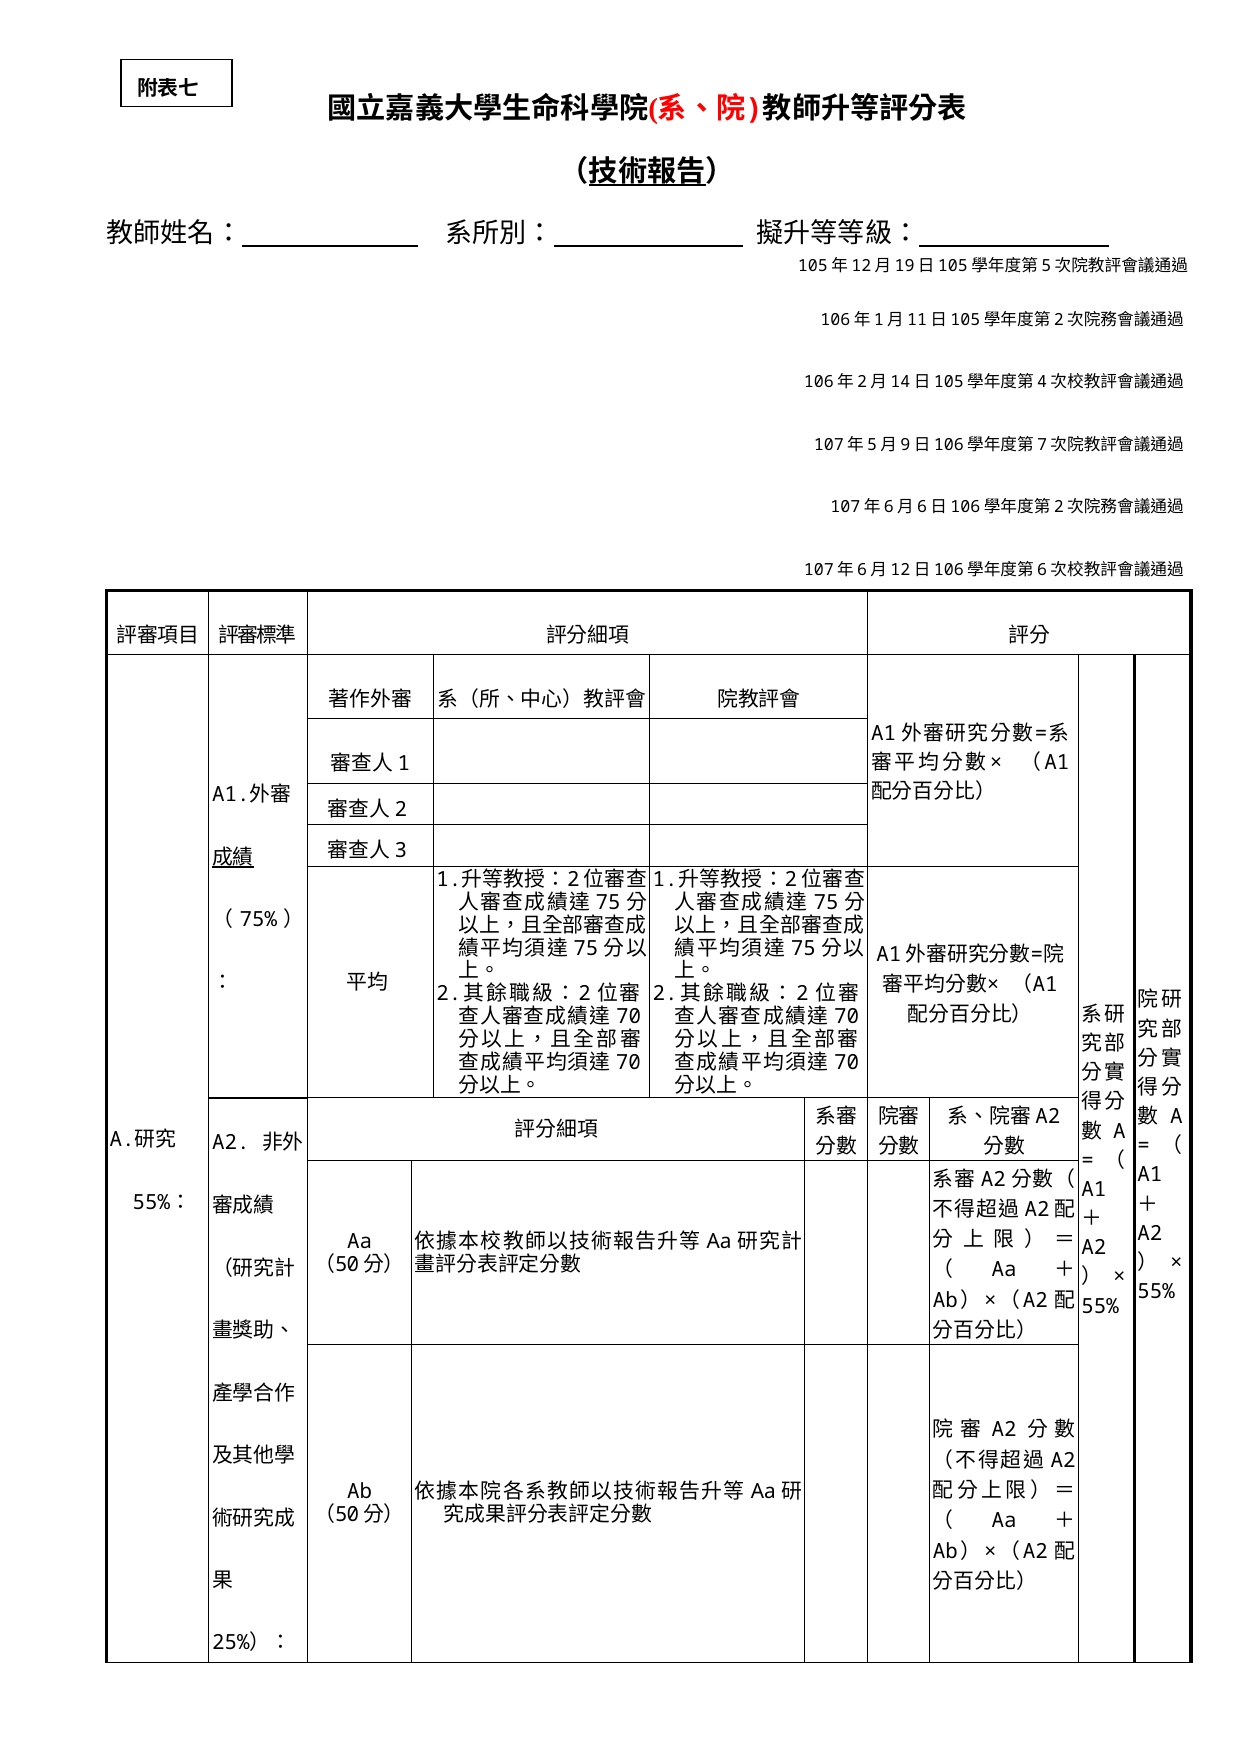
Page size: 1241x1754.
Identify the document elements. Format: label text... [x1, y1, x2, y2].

text 107年6月6日106學年度第2次院務會議通過 [106, 464, 1183, 526]
table_cell A.研究 55%： [108, 655, 208, 1662]
table_cell [434, 825, 649, 866]
table_header 評分 [868, 592, 1189, 654]
table_cell 依據本院各系教師以技術報告升等Aa研究成果評分表評定分數 [412, 1345, 804, 1662]
table_cell 依據本校教師以技術報告升等Aa研究計畫評分表評定分數 [412, 1161, 804, 1343]
table_cell [805, 1161, 867, 1343]
table_header 評審項目 [108, 592, 208, 654]
text 國立嘉義大學生命科學院(系、院)教師升等評分表 （技術報告） [122, 60, 231, 106]
table_cell 院審A2分數（不得超過A2配分上限）＝（Aa＋Ab）×（A2配分百分比） [930, 1345, 1078, 1662]
table_cell 系（所、中心）教評會 [434, 655, 649, 718]
text 106年2月14日105學年度第4次校教評會議通過 [106, 339, 1183, 401]
table_cell A1外審研究分數=系審平均分數× （A1配分百分比） [868, 655, 1078, 866]
text 107年5月9日106學年度第7次院教評會議通過 [106, 401, 1183, 464]
table_cell A2. 非外審成績（研究計畫獎助、產學合作及其他學術研究成果25%）： [209, 1099, 307, 1662]
table_cell 評分細項 [308, 1098, 804, 1160]
table_cell Ab （50分） [308, 1345, 411, 1662]
text 附表七 [137, 78, 216, 98]
table_cell 審查人2 [308, 784, 433, 824]
table_cell 系審A2分數（不得超過A2配分上限）＝（Aa＋Ab）×（A2配分百分比） [930, 1161, 1078, 1343]
table_cell A1外審研究分數=院審平均分數× （A1配分百分比） [868, 867, 1078, 1097]
table_cell 院研究部分實得分數A =（A1＋A2）×55% [1136, 655, 1189, 1662]
table_cell A1.外審成績 （75%）： [209, 655, 307, 1097]
table_cell 審查人1 [308, 719, 433, 782]
table_cell 系審分數 [805, 1098, 867, 1160]
table_cell [868, 1161, 929, 1343]
text 105年12月19日105學年度第5次院教評會議通過 [106, 252, 1188, 276]
table_cell 著作外審 [308, 655, 433, 718]
text 教師姓名： 系所別： 擬升等等級： [106, 189, 1188, 252]
table_cell 院審分數 [868, 1098, 929, 1160]
table_header 評審標準 [209, 592, 307, 654]
table_cell [434, 719, 649, 782]
table_cell 院教評會 [650, 655, 867, 718]
table_cell Aa （50分） [308, 1161, 411, 1343]
table_cell 1.升等教授：2位審查人審查成績達75分以上，且全部審查成績平均須達75分以上。 2.其餘職級：2位審查人審查成績達70分以上，且全部審查成績平均須達70分以上。 [434, 867, 649, 1097]
table_cell [805, 1345, 867, 1662]
table_cell [650, 719, 867, 782]
table_cell 平均 [308, 867, 433, 1097]
table_cell 系研究部分實得分數A =（A1＋A2）×55% [1079, 655, 1133, 1662]
table_cell [650, 784, 867, 824]
text 國立嘉義大學生命科學院(系、院)教師升等評分表 （技術報告） [106, 64, 1188, 189]
table_cell 審查人3 [308, 825, 433, 866]
table_cell [434, 784, 649, 824]
text 106年1月11日105學年度第2次院務會議通過 [106, 276, 1183, 339]
table_cell [868, 1345, 929, 1662]
table_cell 系、院審A2 分數 [930, 1098, 1078, 1160]
text 107年6月12日106學年度第6次校教評會議通過 [106, 526, 1183, 589]
table_header 評分細項 [308, 592, 867, 654]
table_cell 1.升等教授：2位審查人審查成績達75分以上，且全部審查成績平均須達75分以上。 2.其餘職級：2位審查人審查成績達70分以上，且全部審查成績平均須達70分以上。 [650, 867, 867, 1097]
table_cell [650, 825, 867, 866]
